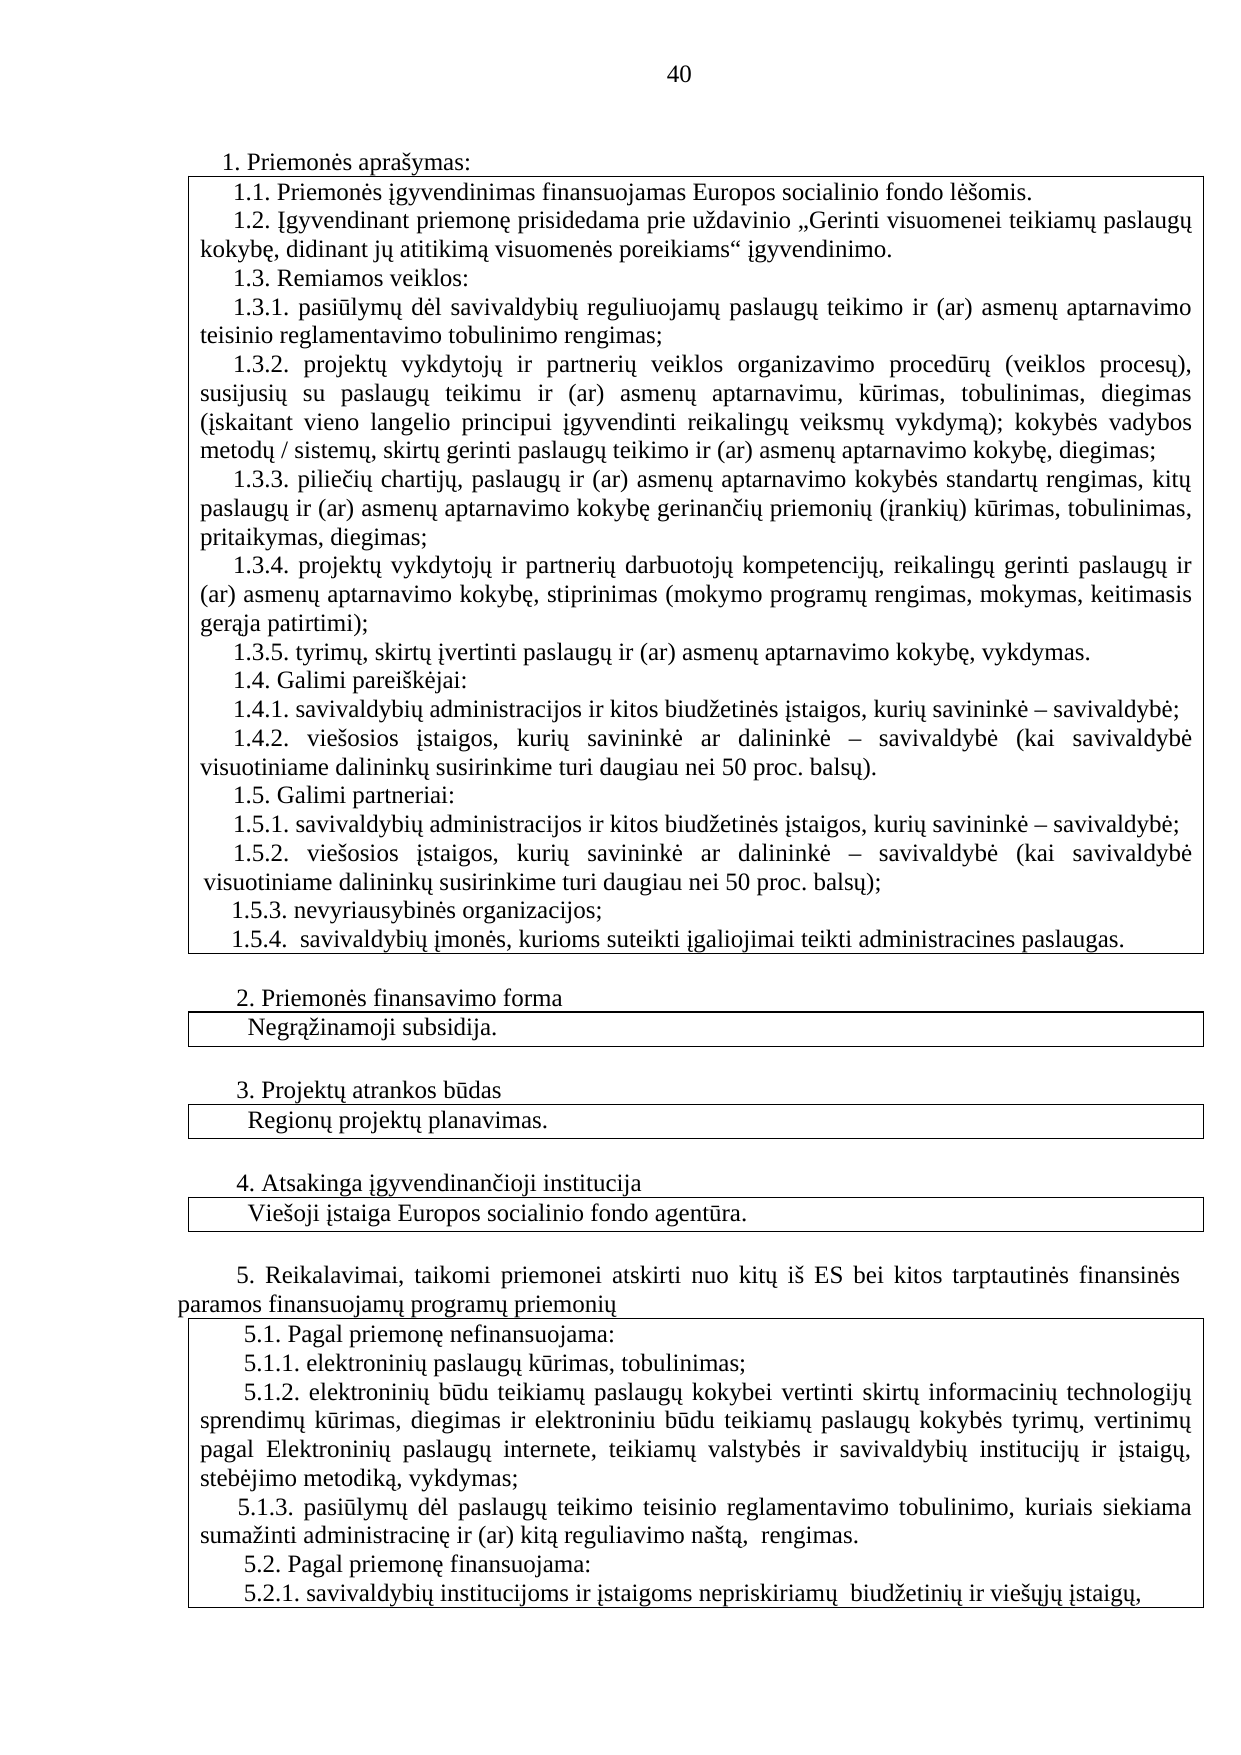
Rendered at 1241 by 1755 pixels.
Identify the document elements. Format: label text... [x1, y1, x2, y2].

text 3. Projektų atrankos būdas [177, 1075, 1181, 1104]
table_header Viešoji įstaiga Europos socialinio fondo agentūra. [189, 1198, 1203, 1231]
table_header Regionų projektų planavimas. [189, 1105, 1203, 1138]
text 4. Atsakinga įgyvendinančioji institucija [177, 1168, 1181, 1197]
text 5. Reikalavimai, taikomi priemonei atskirti nuo kitų iš ES bei kitos tarptautinės finansinės paramos finansuojamų programų priemonių [177, 1261, 1181, 1318]
table_header 1.1. Priemonės įgyvendinimas finansuojamas Europos socialinio fondo lėšomis. 1.2. Įgyvendinant priemonę prisidedama prie uždavinio „Gerinti visuomenei teikiamų paslaugų kokybę, didinant jų atitikimą visuomenės poreikiams“ įgyvendinimo. 1.3. Remiamos veiklos: 1.3.1. pasiūlymų dėl savivaldybių reguliuojamų paslaugų teikimo ir (ar) asmenų aptarnavimo teisinio reglamentavimo tobulinimo rengimas; 1.3.2. projektų vykdytojų ir partnerių veiklos organizavimo procedūrų (veiklos procesų), susijusių su paslaugų teikimu ir (ar) asmenų aptarnavimu, kūrimas, tobulinimas, diegimas (įskaitant vieno langelio principui įgyvendinti reikalingų veiksmų vykdymą); kokybės vadybos metodų / sistemų, skirtų gerinti paslaugų teikimo ir (ar) asmenų aptarnavimo kokybę, diegimas; 1.3.3. piliečių chartijų, paslaugų ir (ar) asmenų aptarnavimo kokybės standartų rengimas, kitų paslaugų ir (ar) asmenų aptarnavimo kokybę gerinančių priemonių (įrankių) kūrimas, tobulinimas, pritaikymas, diegimas; 1.3.4. projektų vykdytojų ir partnerių darbuotojų kompetencijų, reikalingų gerinti paslaugų ir (ar) asmenų aptarnavimo kokybę, stiprinimas (mokymo programų rengimas, mokymas, keitimasis gerąja patirtimi); 1.3.5. tyrimų, skirtų įvertinti paslaugų ir (ar) asmenų aptarnavimo kokybę, vykdymas. 1.4. Galimi pareiškėjai: 1.4.1. savivaldybių administracijos ir kitos biudžetinės įstaigos, kurių savininkė – savivaldybė; 1.4.2. viešosios įstaigos, kurių savininkė ar dalininkė – savivaldybė (kai savivaldybė visuotiniame dalininkų susirinkime turi daugiau nei 50 proc. balsų). 1.5. Galimi partneriai: 1.5.1. savivaldybių administracijos ir kitos biudžetinės įstaigos, kurių savininkė – savivaldybė; 1.5.2. viešosios įstaigos, kurių savininkė ar dalininkė – savivaldybė (kai savivaldybė visuotiniame dalininkų susirinkime turi daugiau nei 50 proc. balsų); 1.5.3. nevyriausybinės organizacijos; 1.5.4. savivaldybių įmonės, kurioms suteikti įgaliojimai teikti administracines paslaugas. [189, 177, 1203, 953]
table_header 5.1. Pagal priemonę nefinansuojama: 5.1.1. elektroninių paslaugų kūrimas, tobulinimas; 5.1.2. elektroninių būdu teikiamų paslaugų kokybei vertinti skirtų informacinių technologijų sprendimų kūrimas, diegimas ir elektroniniu būdu teikiamų paslaugų kokybės tyrimų, vertinimų pagal Elektroninių paslaugų internete, teikiamų valstybės ir savivaldybių institucijų ir įstaigų, stebėjimo metodiką, vykdymas; 5.1.3. pasiūlymų dėl paslaugų teikimo teisinio reglamentavimo tobulinimo, kuriais siekiama sumažinti administracinę ir (ar) kitą reguliavimo naštą, rengimas. 5.2. Pagal priemonę finansuojama: 5.2.1. savivaldybių institucijoms ir įstaigoms nepriskiriamų biudžetinių ir viešųjų įstaigų, [189, 1319, 1203, 1607]
text 2. Priemonės finansavimo forma [177, 983, 1181, 1011]
text 1. Priemonės aprašymas: [177, 147, 1181, 176]
table_header Negrąžinamoji subsidija. [189, 1013, 1203, 1046]
